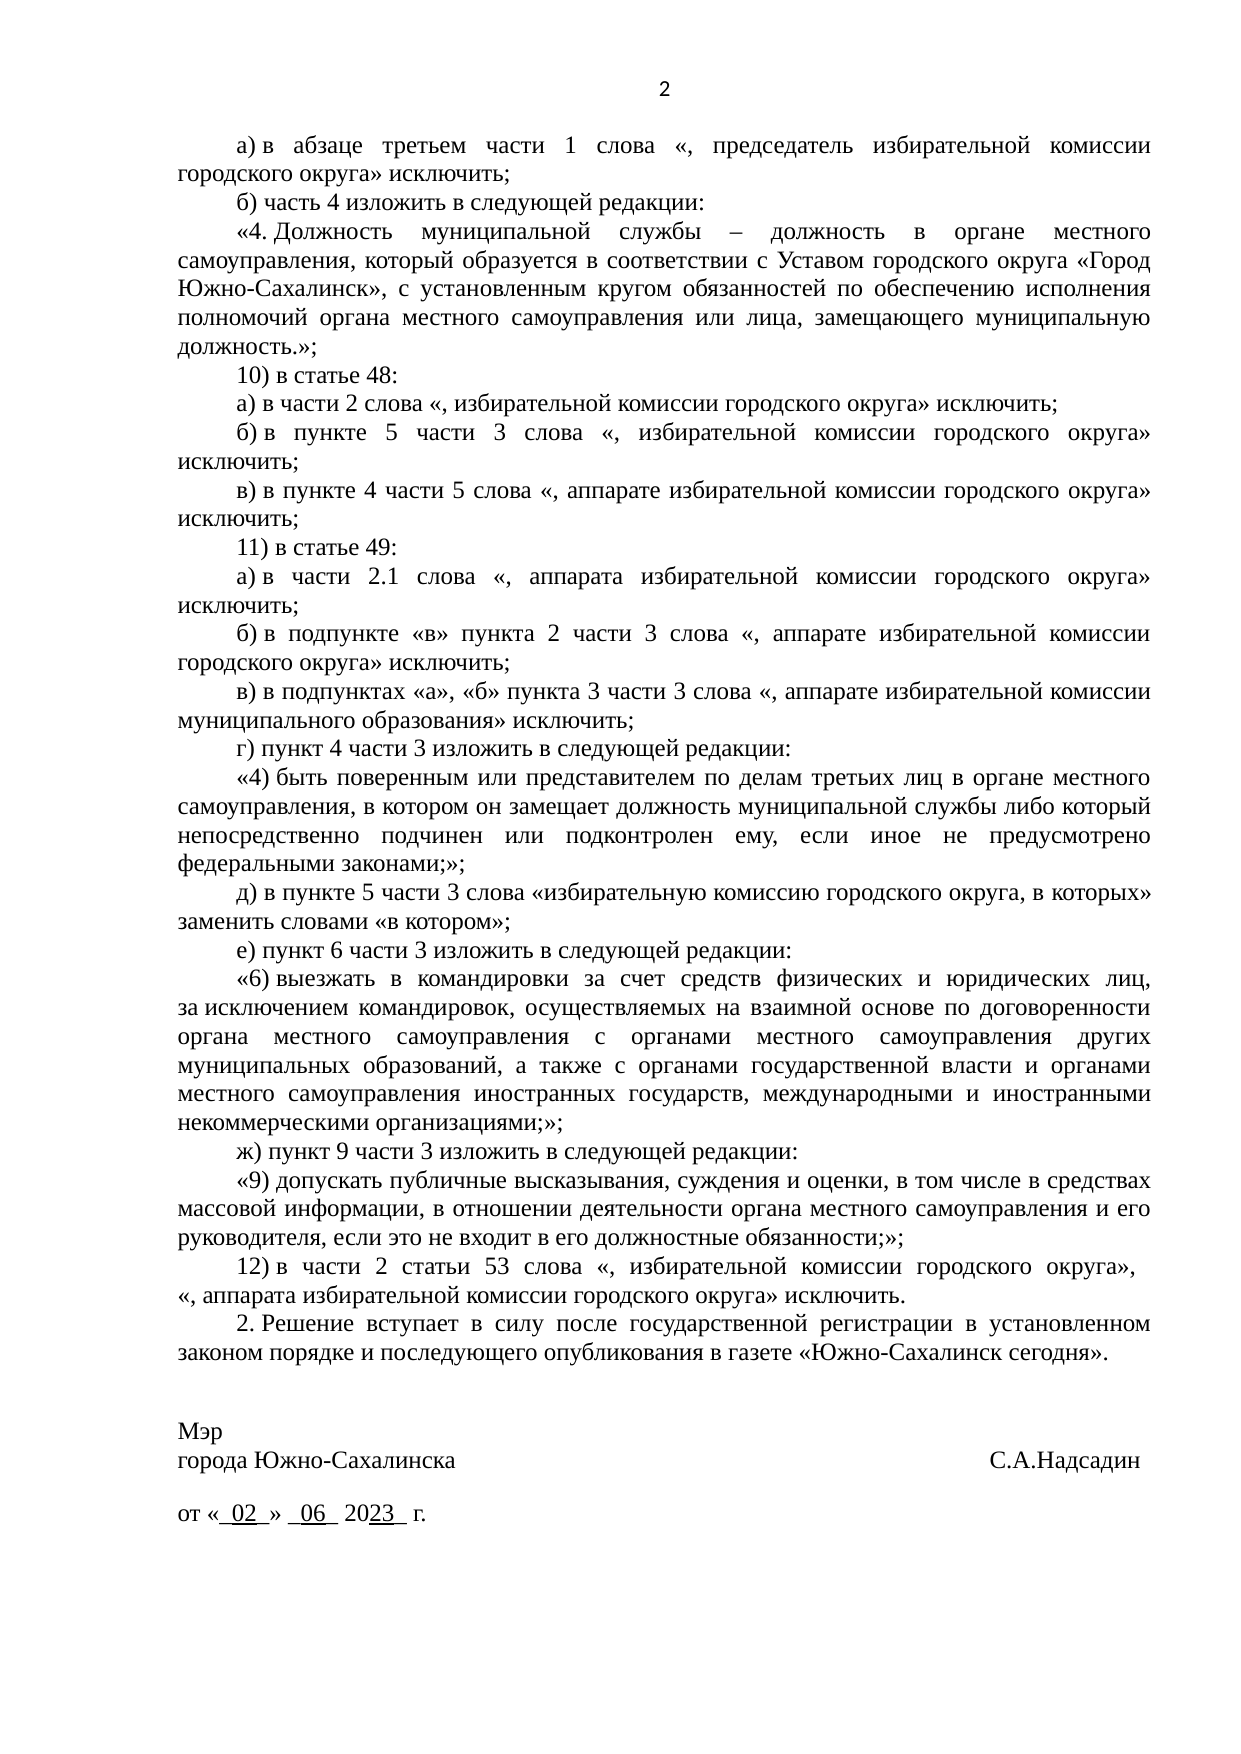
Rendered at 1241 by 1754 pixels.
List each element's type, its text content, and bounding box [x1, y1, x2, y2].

text д) в пункте 5 части 3 слова «избирательную комиссию городского округа, в которых» заменить словами «в котором»; [177, 877, 1152, 935]
text а) в части 2.1 слова «, аппарата избирательной комиссии городского округа» исключить; [177, 561, 1152, 618]
text а) в абзаце третьем части 1 слова «, председатель избирательной комиссии городского округа» исключить; [177, 130, 1152, 187]
text г) пункт 4 части 3 изложить в следующей редакции: [177, 733, 1152, 762]
text «6) выезжать в командировки за счет средств физических и юридических лиц, за исключением командировок, осуществляемых на взаимной основе по договоренности органа местного самоуправления с органами местного самоуправления других муниципальных образований, а также с органами государственной власти и органами местного самоуправления иностранных государств, международными и иностранными некоммерческими организациями;»; [177, 963, 1152, 1136]
text «4) быть поверенным или представителем по делам третьих лиц в органе местного самоуправления, в котором он замещает должность муниципальной службы либо который непосредственно подчинен или подконтролен ему, если иное не предусмотрено федеральными законами;»; [177, 762, 1152, 877]
text города Южно-Сахалинска С.А.Надсадин [177, 1445, 1152, 1473]
text ж) пункт 9 части 3 изложить в следующей редакции: [177, 1136, 1152, 1165]
text Мэр [177, 1416, 1152, 1445]
text «4. Должность муниципальной службы – должность в органе местного самоуправления, который образуется в соответствии с Уставом городского округа «Город Южно-Сахалинск», с установленным кругом обязанностей по обеспечению исполнения полномочий органа местного самоуправления или лица, замещающего муниципальную должность.»; [177, 216, 1152, 360]
text от «_02_» _06_ 2023_ г. [177, 1498, 1152, 1527]
text б) часть 4 изложить в следующей редакции: [177, 187, 1152, 216]
text «9) допускать публичные высказывания, суждения и оценки, в том числе в средствах массовой информации, в отношении деятельности органа местного самоуправления и его руководителя, если это не входит в его должностные обязанности;»; [177, 1165, 1152, 1251]
text в) в подпунктах «а», «б» пункта 3 части 3 слова «, аппарате избирательной комиссии муниципального образования» исключить; [177, 676, 1152, 733]
text а) в части 2 слова «, избирательной комиссии городского округа» исключить; [177, 388, 1152, 417]
text 12) в части 2 статьи 53 слова «, избирательной комиссии городского округа», «, аппарата избирательной комиссии городского округа» исключить. [177, 1251, 1152, 1308]
text 10) в статье 48: [177, 360, 1152, 388]
text б) в подпункте «в» пункта 2 части 3 слова «, аппарате избирательной комиссии городского округа» исключить; [177, 618, 1152, 676]
text б) в пункте 5 части 3 слова «, избирательной комиссии городского округа» исключить; [177, 417, 1152, 475]
text в) в пункте 4 части 5 слова «, аппарате избирательной комиссии городского округа» исключить; [177, 475, 1152, 532]
text 11) в статье 49: [177, 532, 1152, 561]
text 2. Решение вступает в силу после государственной регистрации в установленном законом порядке и последующего опубликования в газете «Южно-Сахалинск сегодня». [177, 1308, 1152, 1366]
text е) пункт 6 части 3 изложить в следующей редакции: [177, 935, 1152, 963]
